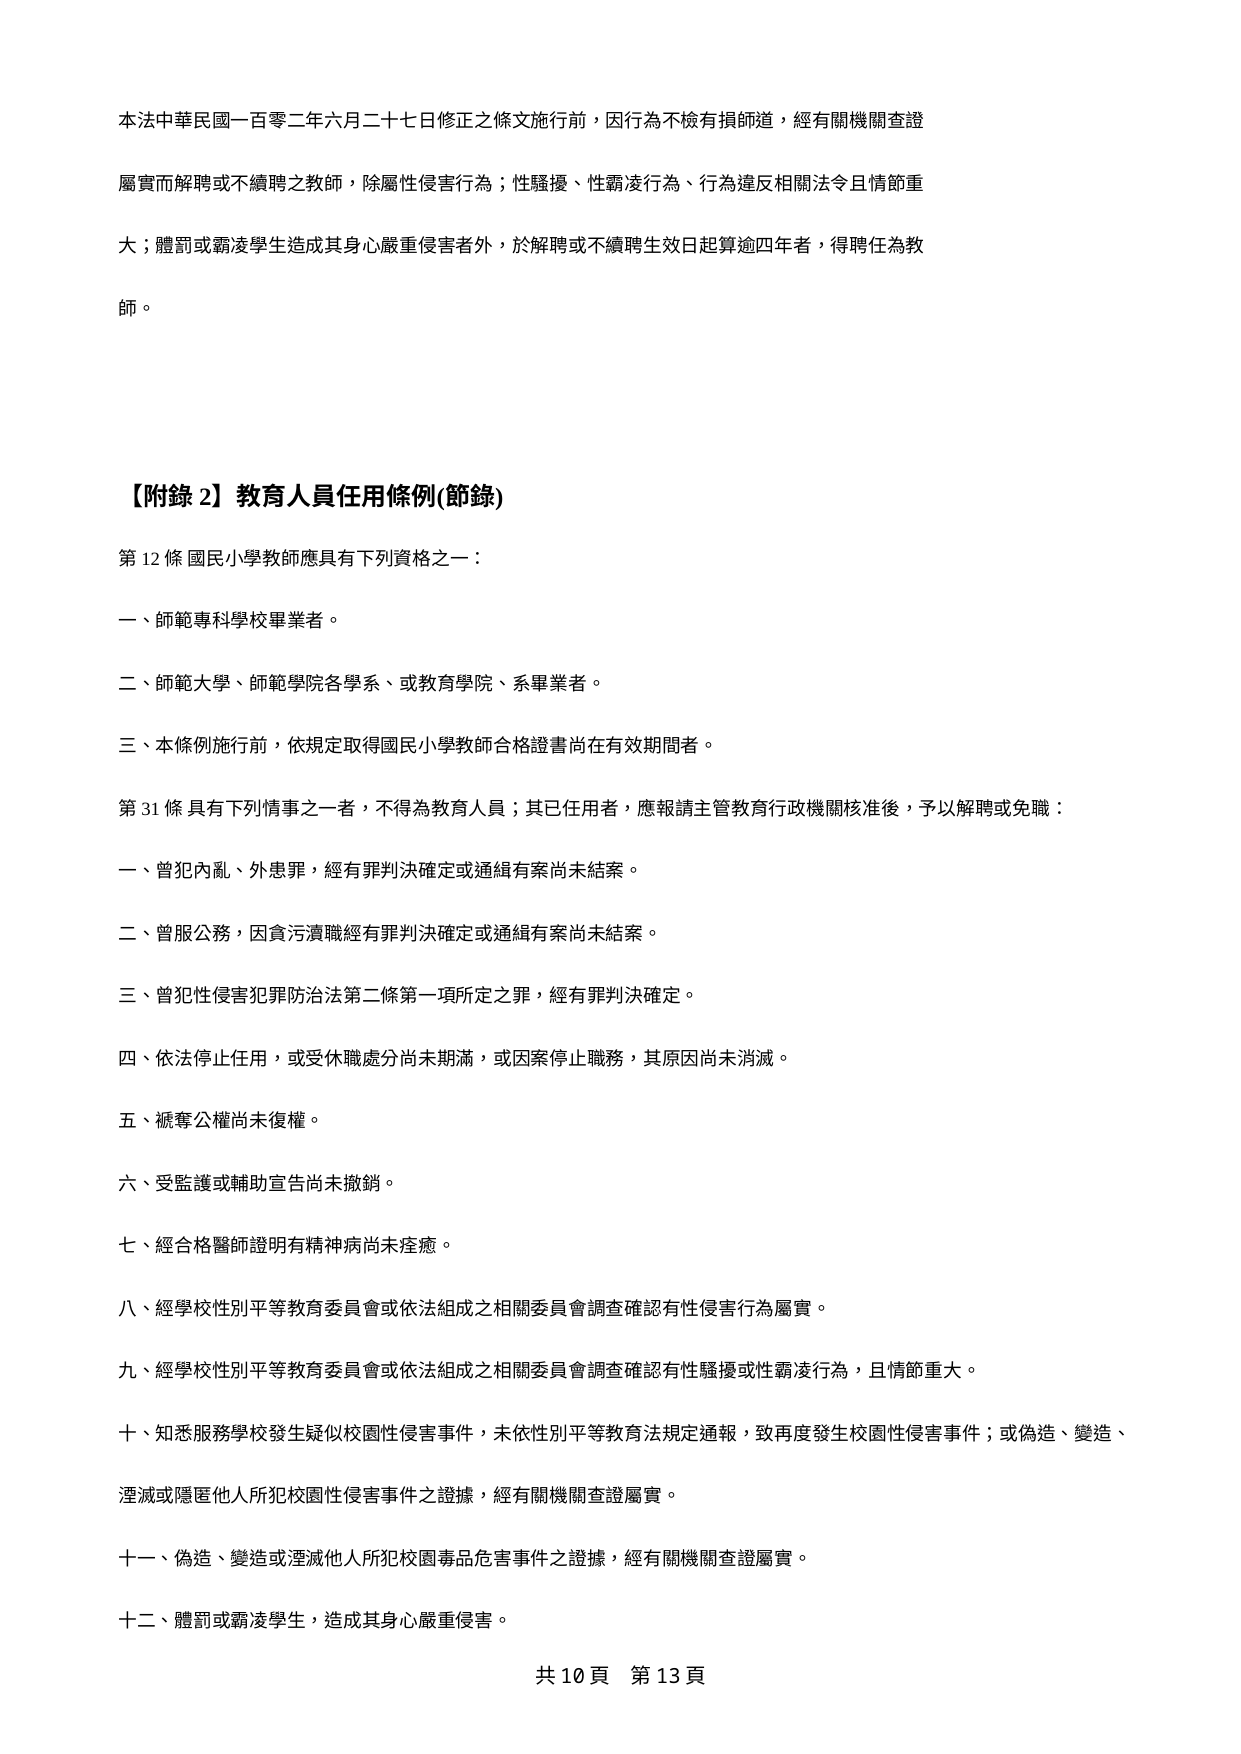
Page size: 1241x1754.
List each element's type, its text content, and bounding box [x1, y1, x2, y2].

text 本法中華民國一百零二年六月二十七日修正之條文施行前，因行為不檢有損師道，經有關機關查證 屬實而解聘或不續聘之教師，除屬性侵害行為；性騷擾、性霸凌行為、行為違反相關法令且情節重 大；體罰或霸凌學生造成其身心嚴重侵害者外，於解聘或不續聘生效日起算逾四年者，得聘任為教 師。 [118, 78, 1122, 328]
text 【附錄 2】教育人員任用條例(節錄) 第 12 條 國民小學教師應具有下列資格之一： 一、師範專科學校畢業者。 二、師範大學、師範學院各學系、或教育學院、系畢業者。 三、本條例施行前，依規定取得國民小學教師合格證書尚在有效期間者。 第 31 條 具有下列情事之一者，不得為教育人員；其已任用者，應報請主管教育行政機關核准後，予以解聘或免職： 一、曾犯內亂、外患罪，經有罪判決確定或通緝有案尚未結案。 二、曾服公務，因貪污瀆職經有罪判決確定或通緝有案尚未結案。 三、曾犯性侵害犯罪防治法第二條第一項所定之罪，經有罪判決確定。 四、依法停止任用，或受休職處分尚未期滿，或因案停止職務，其原因尚未消滅。 五、褫奪公權尚未復權。 六、受監護或輔助宣告尚未撤銷。 七、經合格醫師證明有精神病尚未痊癒。 八、經學校性別平等教育委員會或依法組成之相關委員會調查確認有性侵害行為屬實。 九、經學校性別平等教育委員會或依法組成之相關委員會調查確認有性騷擾或性霸凌行為，且情節重大。 十、知悉服務學校發生疑似校園性侵害事件，未依性別平等教育法規定通報，致再度發生校園性侵害事件；或偽造、變造、湮滅或隱匿他人所犯校園性侵害事件之證據，經有關機關查證屬實。 十一、偽造、變造或湮滅他人所犯校園毒品危害事件之證據，經有關機關查證屬實。 十二、體罰或霸凌學生，造成其身心嚴重侵害。 十三、行為違反相關法令，經有關機關查證屬實。 教育人員有前項第十三款規定之情事，除情節重大者及教師應依教師法第十四條規定辦理外，其餘經議決解聘或免職者，應併審酌案件情節，議決一年至四年不得聘任為教育人員，並報主管教育行政機關核定。 [118, 453, 1122, 1641]
